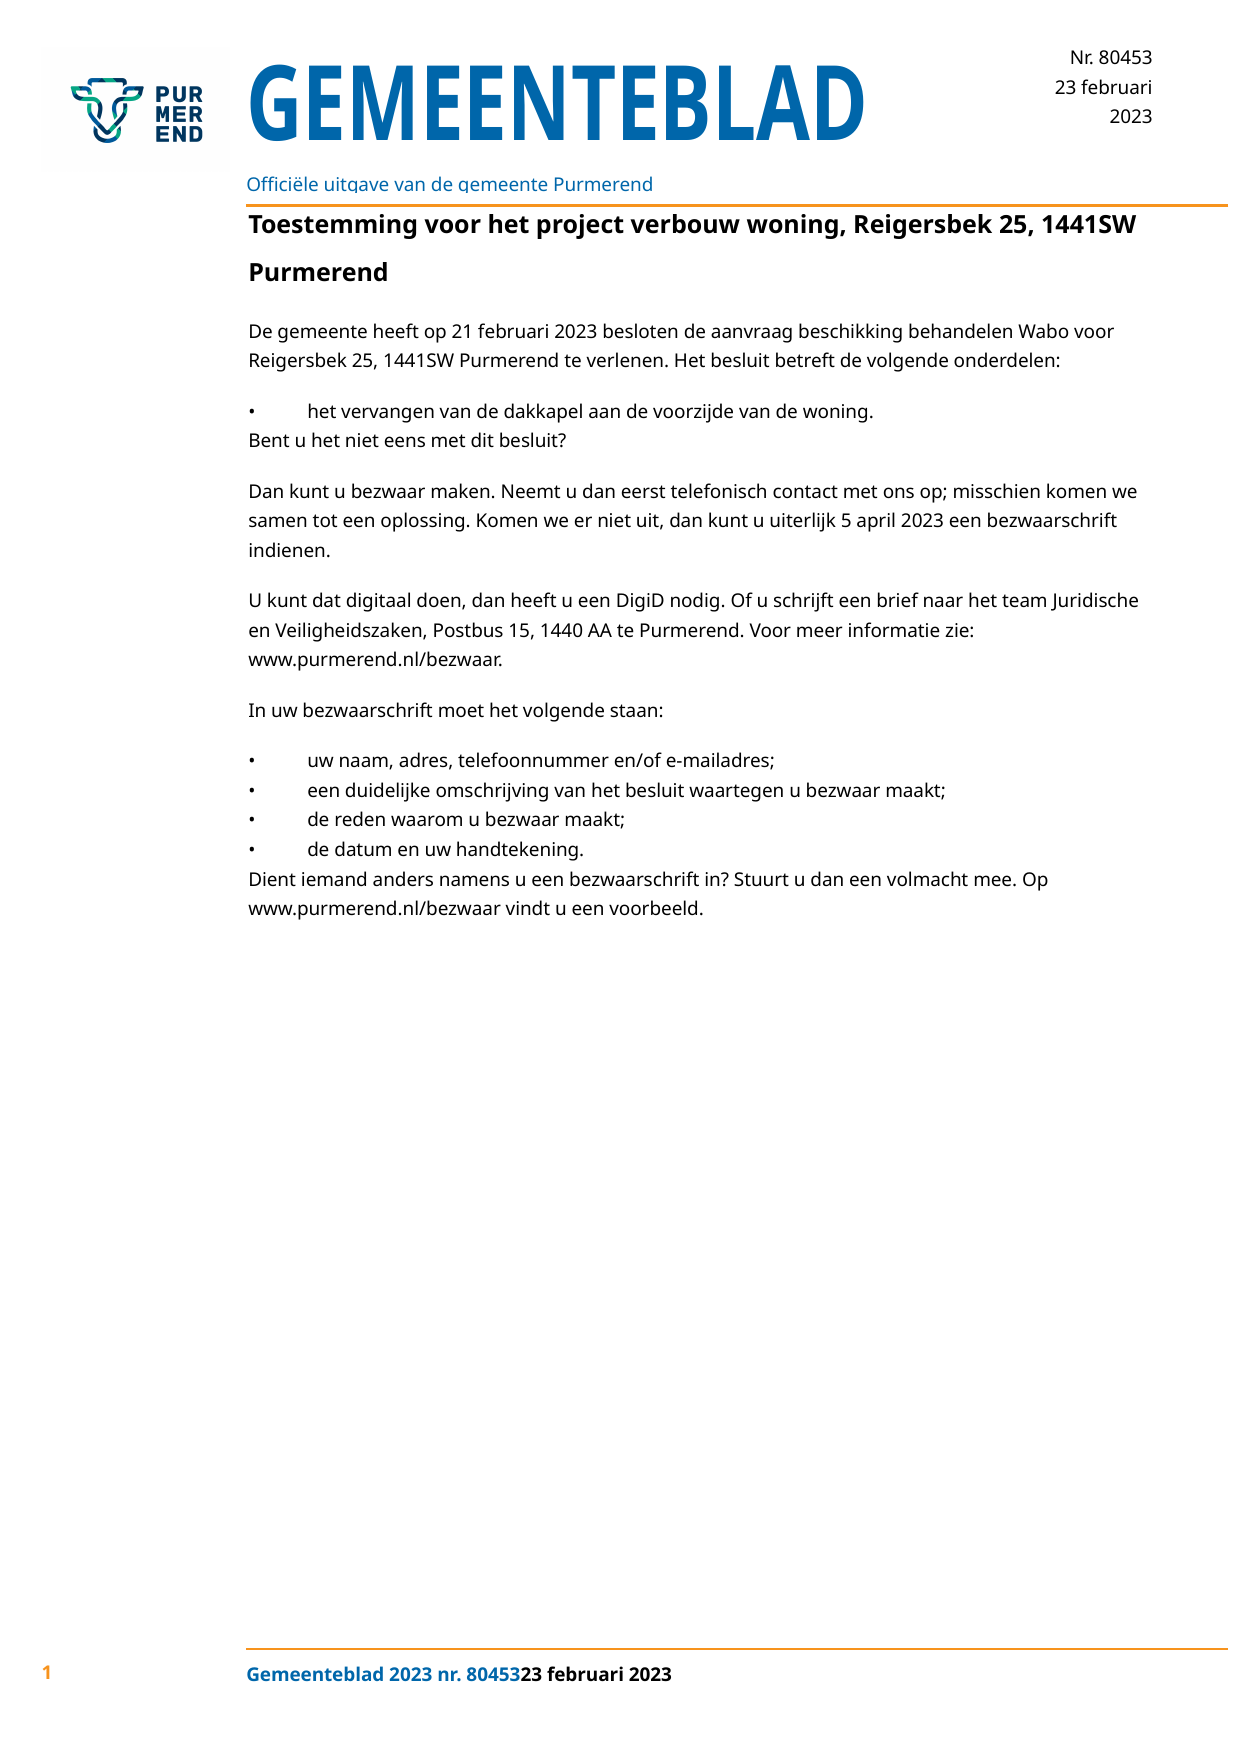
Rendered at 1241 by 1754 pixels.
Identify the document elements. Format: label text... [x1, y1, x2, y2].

text Bent u het niet eens met dit besluit? [248, 427, 1152, 453]
text Toestemming voor het project verbouw woning, Reigersbek 25, 1441SW Purmerend [248, 207, 1152, 288]
text U kunt dat digitaal doen, dan heeft u een DigiD nodig. Of u schrijft een brief naar het team Juridische en Veiligheidszaken, Postbus 15, 1440 AA te Purmerend. Voor meer informatie zie: www.purmerend.nl/bezwaar. [248, 587, 1152, 672]
list de reden waarom u bezwaar maakt; [248, 807, 1152, 832]
list een duidelijke omschrijving van het besluit waartegen u bezwaar maakt; [248, 777, 1152, 803]
text In uw bezwaarschrift moet het volgende staan: [248, 697, 1152, 723]
text Dan kunt u bezwaar maken. Neemt u dan eerst telefonisch contact met ons op; misschien komen we samen tot een oplossing. Komen we er niet uit, dan kunt u uiterlijk 5 april 2023 een bezwaarschrift indienen. [248, 478, 1152, 563]
list uw naam, adres, telefoonnummer en/of e-mailadres; [248, 747, 1152, 773]
picture [41, 47, 231, 172]
list het vervangen van de dakkapel aan de voorzijde van de woning. [248, 398, 1152, 424]
list de datum en uw handtekening. [248, 836, 1152, 862]
text Dient iemand anders namens u een bezwaarschrift in? Stuurt u dan een volmacht mee. Op www.purmerend.nl/bezwaar vindt u een voorbeeld. [248, 866, 1152, 921]
text De gemeente heeft op 21 februari 2023 besloten de aanvraag beschikking behandelen Wabo voor Reigersbek 25, 1441SW Purmerend te verlenen. Het besluit betreft de volgende onderdelen: [248, 318, 1152, 373]
